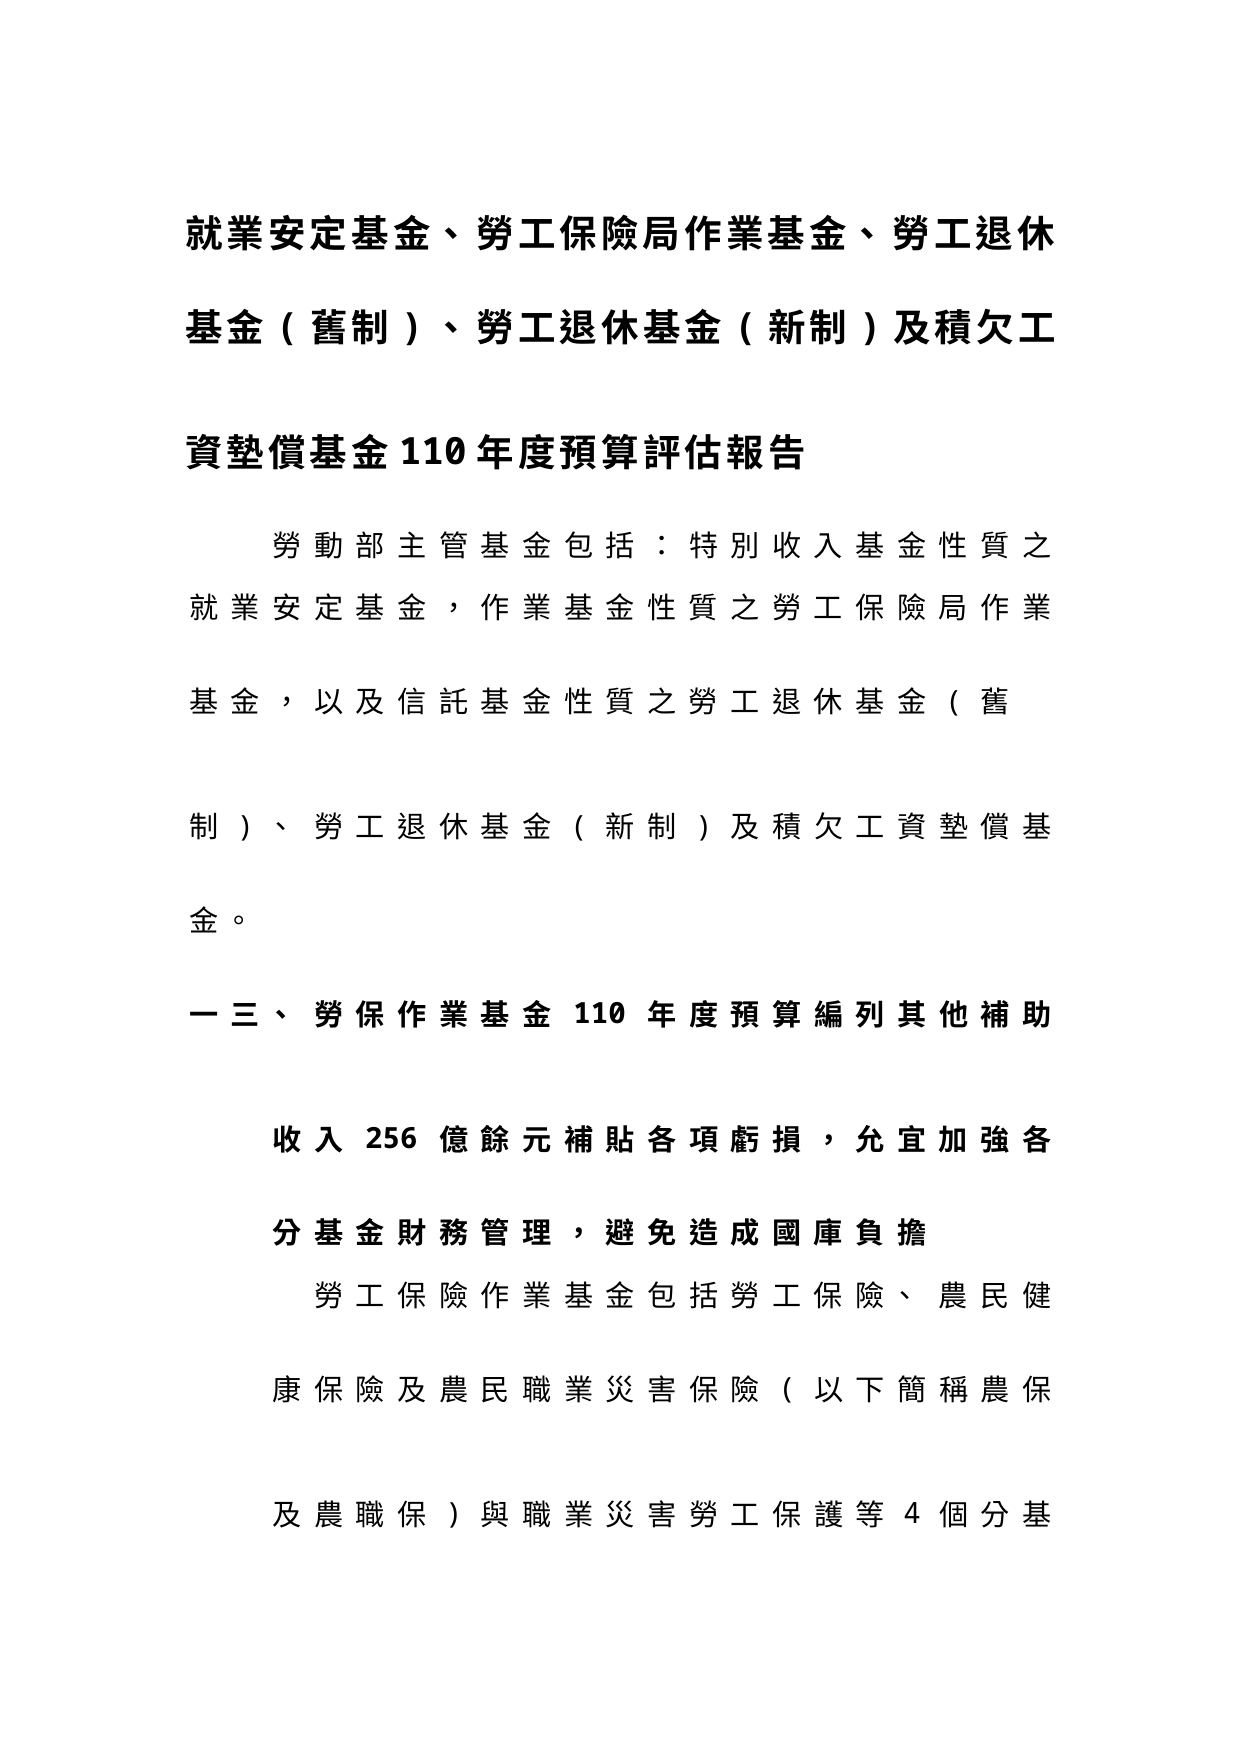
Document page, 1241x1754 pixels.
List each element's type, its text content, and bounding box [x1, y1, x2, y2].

text 就業安定基金、勞工保險局作業基金、勞工退休基金(舊制)、勞工退休基金(新制)及積欠工資墊償基金110年度預算評估報告 [183, 189, 1058, 502]
text 一三、勞保作業基金110年度預算編列其他補助收入256億餘元補貼各項虧損，允宜加強各分基金財務管理，避免造成國庫負擔 [183, 939, 1058, 1252]
text 勞動部主管基金包括：特別收入基金性質之就業安定基金，作業基金性質之勞工保險局作業基金，以及信託基金性質之勞工退休基金(舊制)、勞工退休基金(新制)及積欠工資墊償基金。 [183, 502, 1058, 939]
text 勞工保險作業基金包括勞工保險、農民健康保險及農民職業災害保險(以下簡稱農保及農職保)與職業災害勞工保護等4個分基 [242, 1252, 1058, 1564]
